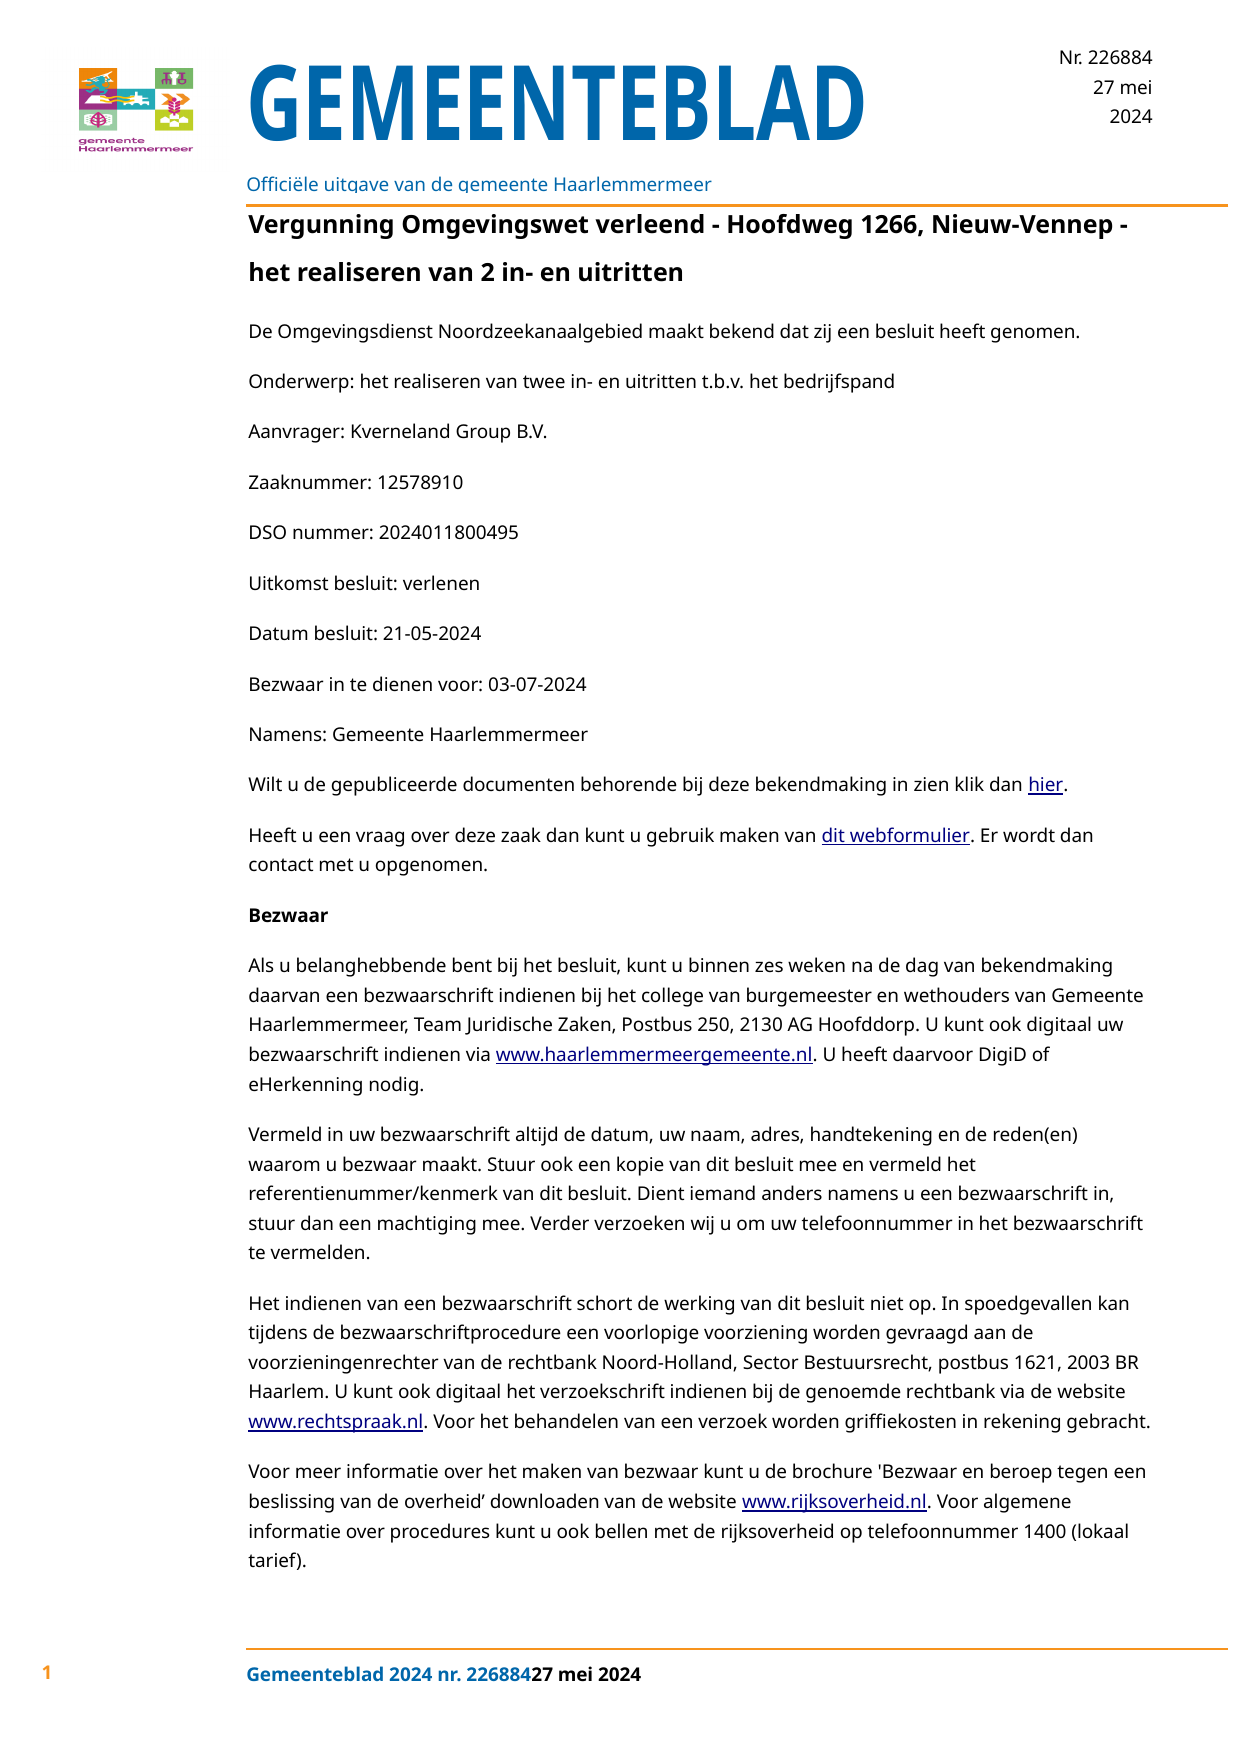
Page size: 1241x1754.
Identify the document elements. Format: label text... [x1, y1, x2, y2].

text Onderwerp: het realiseren van twee in- en uitritten t.b.v. het bedrijfspand [248, 368, 1152, 394]
text Bezwaar [248, 902, 1152, 928]
text Bezwaar in te dienen voor: 03-07-2024 [248, 671, 1152, 697]
text Als u belanghebbende bent bij het besluit, kunt u binnen zes weken na de dag van bekendmaking daarvan een bezwaarschrift indienen bij het college van burgemeester en wethouders van Gemeente Haarlemmermeer, Team Juridische Zaken, Postbus 250, 2130 AG Hoofddorp. U kunt ook digitaal uw bezwaarschrift indienen via www.haarlemmermeergemeente.nl. U heeft daarvoor DigiD of eHerkenning nodig. [248, 952, 1152, 1097]
text DSO nummer: 2024011800495 [248, 519, 1152, 545]
text Namens: Gemeente Haarlemmermeer [248, 721, 1152, 747]
text Uitkomst besluit: verlenen [248, 570, 1152, 596]
text Vermeld in uw bezwaarschrift altijd de datum, uw naam, adres, handtekening en de reden(en) waarom u bezwaar maakt. Stuur ook een kopie van dit besluit mee en vermeld het referentienummer/kenmerk van dit besluit. Dient iemand anders namens u een bezwaarschrift in, stuur dan een machtiging mee. Verder verzoeken wij u om uw telefoonnummer in het bezwaarschrift te vermelden. [248, 1121, 1152, 1265]
text Voor meer informatie over het maken van bezwaar kunt u de brochure 'Bezwaar en beroep tegen een beslissing van de overheid’ downloaden van de website www.rijksoverheid.nl. Voor algemene informatie over procedures kunt u ook bellen met de rijksoverheid op telefoonnummer 1400 (lokaal tarief). [248, 1459, 1152, 1573]
text Aanvrager: Kverneland Group B.V. [248, 419, 1152, 444]
text Heeft u een vraag over deze zaak dan kunt u gebruik maken van dit webformulier. Er wordt dan contact met u opgenomen. [248, 822, 1152, 877]
text Datum besluit: 21-05-2024 [248, 620, 1152, 646]
text Het indienen van een bezwaarschrift schort de werking van dit besluit niet op. In spoedgevallen kan tijdens de bezwaarschriftprocedure een voorlopige voorziening worden gevraagd aan de voorzieningenrechter van de rechtbank Noord-Holland, Sector Bestuursrecht, postbus 1621, 2003 BR Haarlem. U kunt ook digitaal het verzoekschrift indienen bij de genoemde rechtbank via de website www.rechtspraak.nl. Voor het behandelen van een verzoek worden griffiekosten in rekening gebracht. [248, 1290, 1152, 1434]
text Wilt u de gepubliceerde documenten behorende bij deze bekendmaking in zien klik dan hier. [248, 772, 1152, 797]
text Vergunning Omgevingswet verleend - Hoofdweg 1266, Nieuw-Vennep - het realiseren van 2 in- en uitritten [248, 207, 1152, 288]
text Zaaknummer: 12578910 [248, 469, 1152, 495]
picture [41, 47, 231, 172]
text De Omgevingsdienst Noordzeekanaalgebied maakt bekend dat zij een besluit heeft genomen. [248, 318, 1152, 344]
